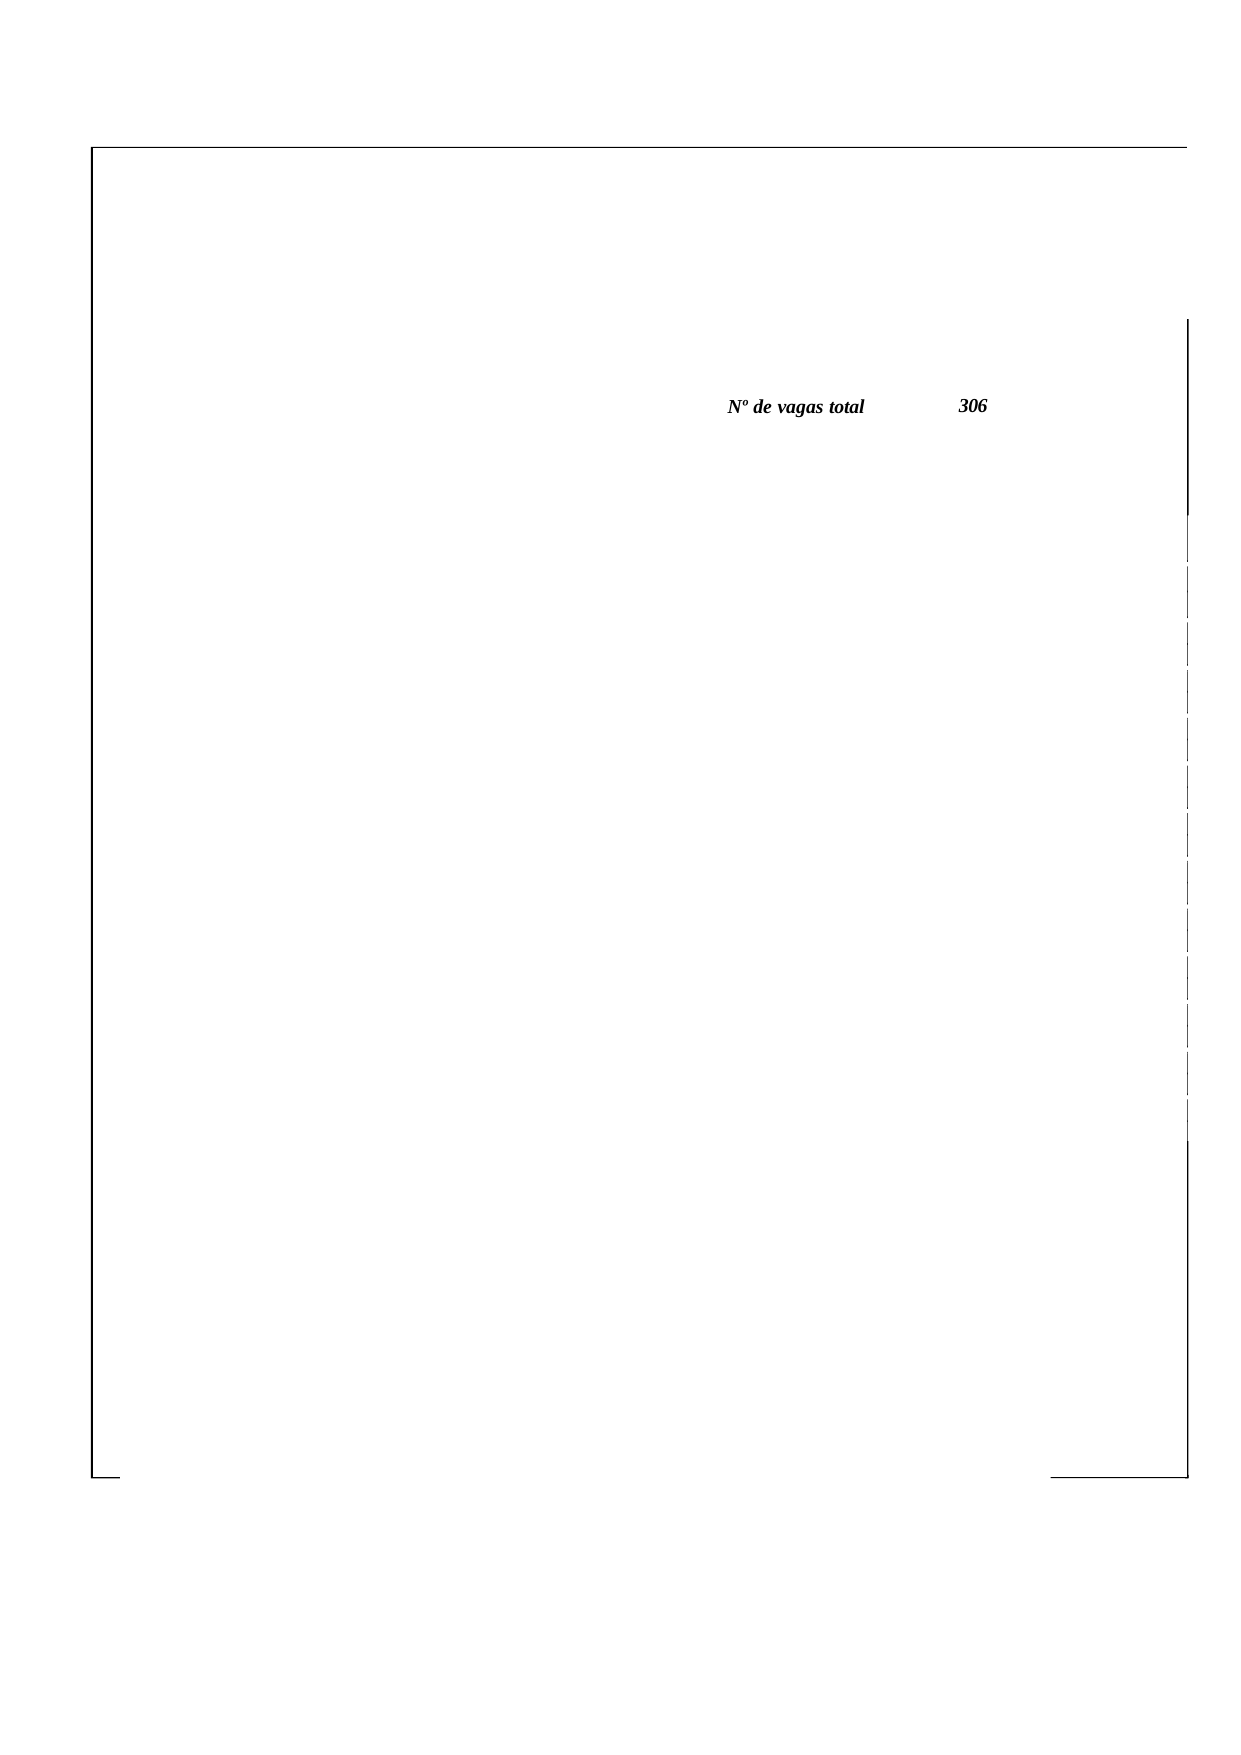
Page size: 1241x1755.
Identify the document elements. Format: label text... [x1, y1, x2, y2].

text Nº de vagas total [727, 395, 907, 417]
text 306 [907, 394, 1041, 417]
